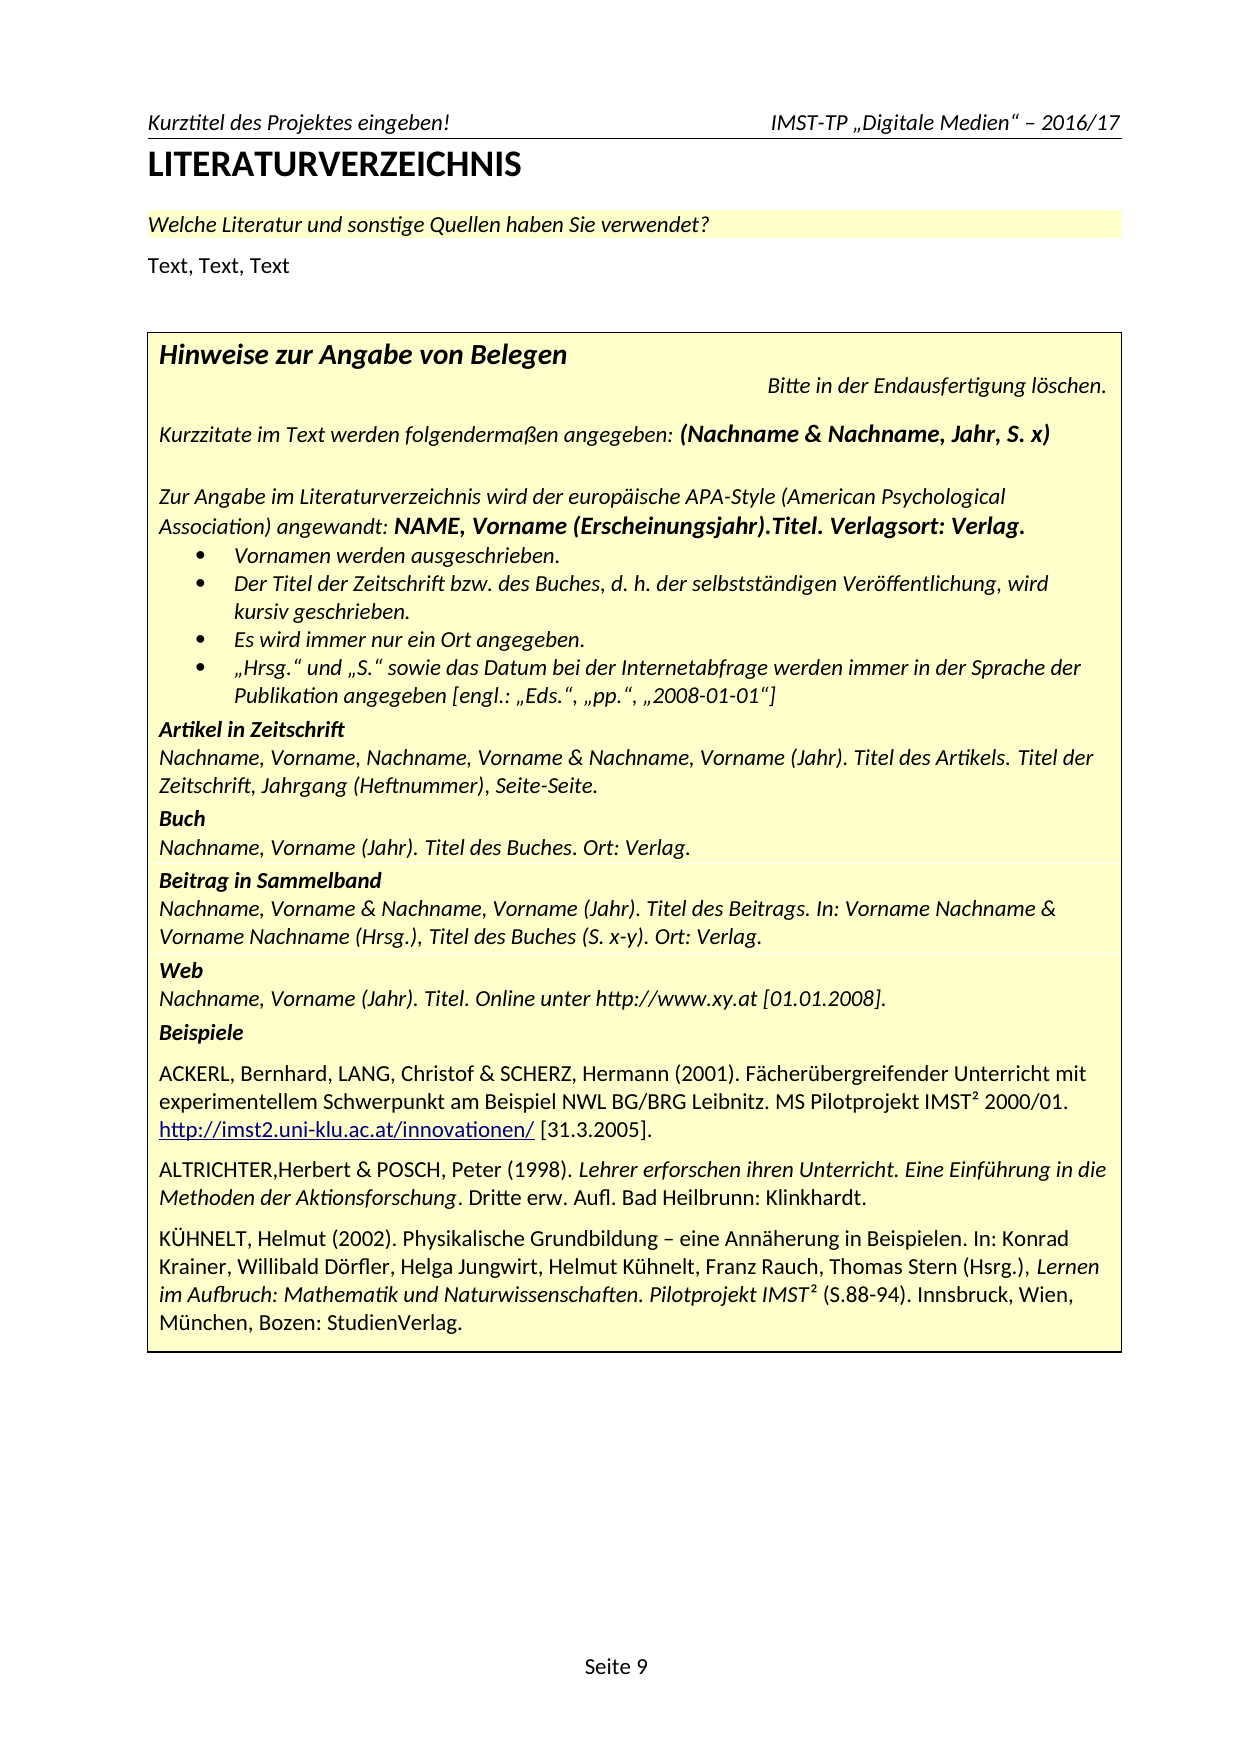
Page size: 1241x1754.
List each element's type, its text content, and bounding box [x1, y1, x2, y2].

text Welche Literatur und sonstige Quellen haben Sie verwendet? [148, 210, 1122, 238]
text Text, Text, Text [148, 251, 1122, 279]
table_cell Kurzzitate im Text werden folgendermaßen angegeben: (Nachname & Nachname, Jahr, S. x) [148, 415, 1121, 479]
table_header Hinweise zur Angabe von Belegen Bitte in der Endausfertigung löschen. [148, 333, 1121, 415]
table_cell Web Nachname, Vorname (Jahr). Titel. Online unter http://www.xy.at [01.01.2008]. [148, 954, 1121, 1015]
table_cell Beispiele ACKERL, Bernhard, LANG, Christof & SCHERZ, Hermann (2001). Fächerübergreifender Unterricht mit experimentellem Schwerpunkt am Beispiel NWL BG/BRG Leibnitz. MS Pilotprojekt IMST² 2000/01. http://imst2.uni-klu.ac.at/innovationen/ [31.3.2005]. ALTRICHTER,Herbert & POSCH, Peter (1998). Lehrer erforschen ihren Unterricht. Eine Einführung in die Methoden der Aktionsforschung. Dritte erw. Aufl. Bad Heilbrunn: Klinkhardt. KÜHNELT, Helmut (2002). Physikalische Grundbildung – eine Annäherung in Beispielen. In: Konrad Krainer, Willibald Dörfler, Helga Jungwirt, Helmut Kühnelt, Franz Rauch, Thomas Stern (Hsrg.), Lernen im Aufbruch: Mathematik und Naturwissenschaften. Pilotprojekt IMST² (S.88-94). Innsbruck, Wien, München, Bozen: StudienVerlag. [148, 1015, 1121, 1351]
subtitle Literaturverzeichnis [148, 139, 1122, 185]
table_cell Zur Angabe im Literaturverzeichnis wird der europäische APA-Style (American Psychological Association) angewandt: NAME, Vorname (Erscheinungsjahr).Titel. Verlagsort: Verlag. Vornamen werden ausgeschrieben. Der Titel der Zeitschrift bzw. des Buches, d. h. der selbstständigen Veröffentlichung, wird kursiv geschrieben. Es wird immer nur ein Ort angegeben. „Hrsg.“ und „S.“ sowie das Datum bei der Internetabfrage werden immer in der Sprache der Publikation angegeben [engl.: „Eds.“, „pp.“, „2008-01-01“] [148, 479, 1121, 712]
table_cell Artikel in Zeitschrift Nachname, Vorname, Nachname, Vorname & Nachname, Vorname (Jahr). Titel des Artikels. Titel der Zeitschrift, Jahrgang (Heftnummer), Seite-Seite. [148, 712, 1121, 802]
table_cell Buch Nachname, Vorname (Jahr). Titel des Buches. Ort: Verlag. [148, 802, 1121, 863]
table_cell Beitrag in Sammelband Nachname, Vorname & Nachname, Vorname (Jahr). Titel des Beitrags. In: Vorname Nachname & Vorname Nachname (Hrsg.), Titel des Buches (S. x-y). Ort: Verlag. [148, 864, 1121, 953]
